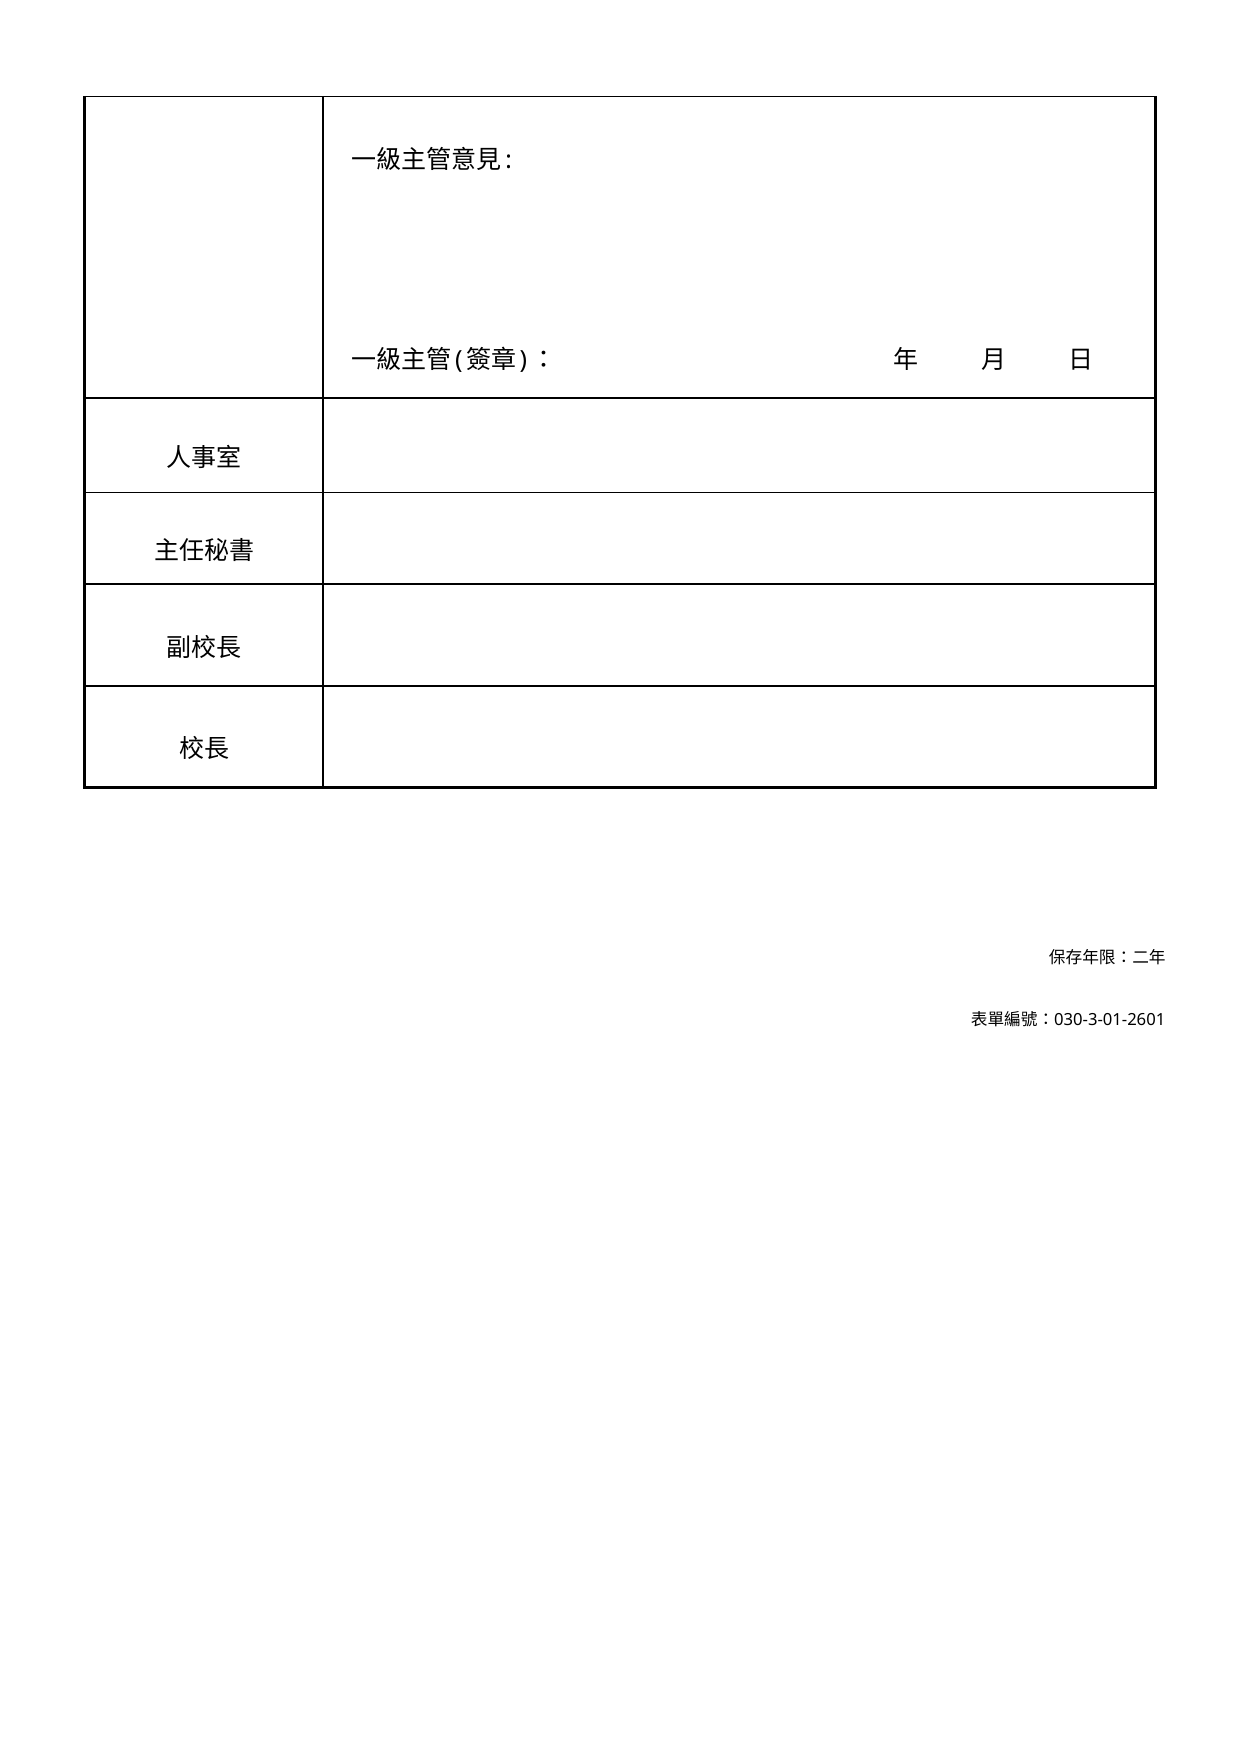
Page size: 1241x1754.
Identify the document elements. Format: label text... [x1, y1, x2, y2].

table_cell [324, 399, 1154, 491]
table_cell [324, 493, 1154, 583]
text 表單編號：030-3-01-2601 [75, 977, 1165, 1039]
table_cell 主任秘書 [86, 493, 322, 583]
text 保存年限：二年 [75, 914, 1165, 977]
table_cell [324, 585, 1154, 685]
table_cell [86, 97, 322, 397]
table_cell 校長 [86, 687, 322, 786]
table_cell 人事室 [86, 399, 322, 491]
table_cell 一級主管意見: 一級主管(簽章)： 年 月 日 [324, 97, 1154, 397]
table_cell [324, 687, 1154, 786]
table_cell 副校長 [86, 585, 322, 685]
